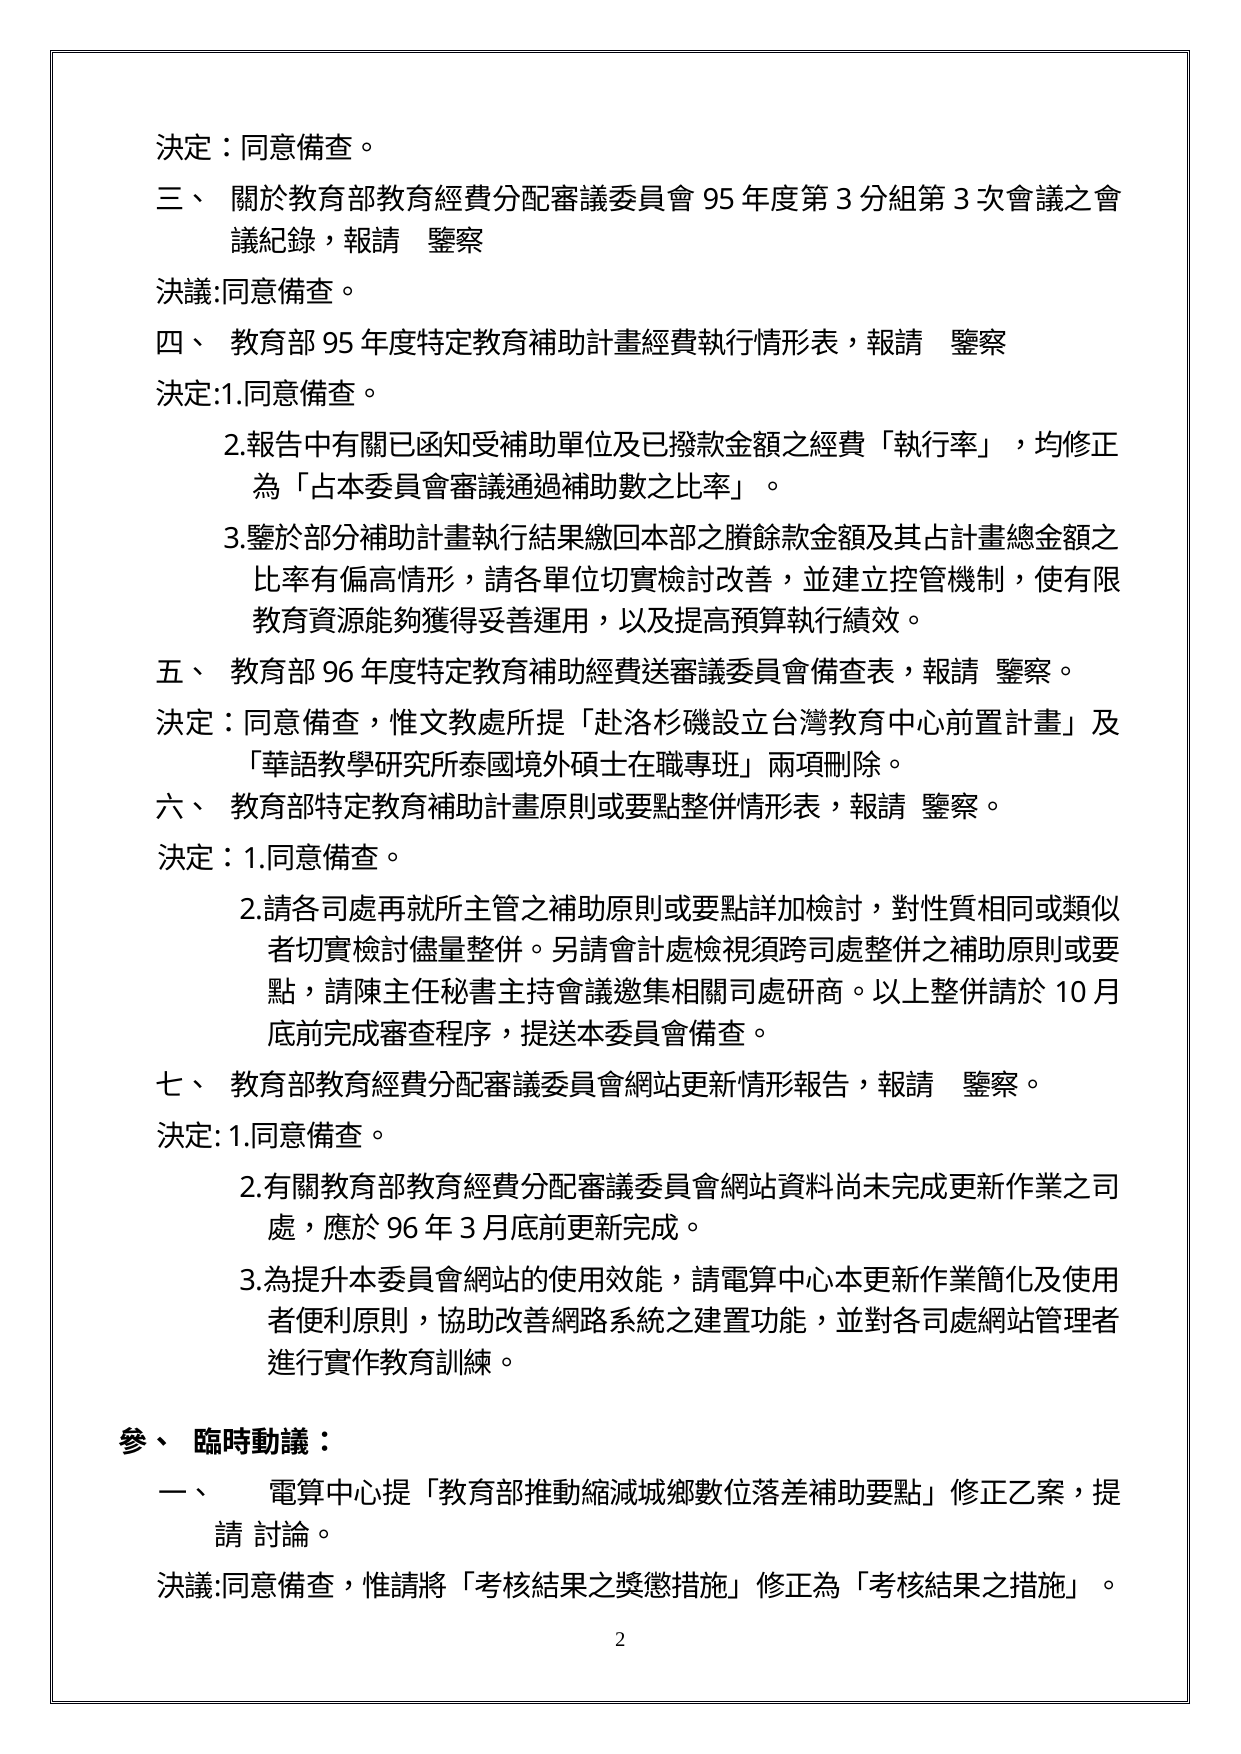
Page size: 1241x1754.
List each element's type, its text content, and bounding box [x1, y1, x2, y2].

text 3.為提升本委員會網站的使用效能，請電算中心本更新作業簡化及使用者便利原則，協助改善網路系統之建置功能，並對各司處網站管理者進行實作教育訓練。 [239, 1257, 1122, 1382]
text 決議:同意備查。 [156, 269, 1122, 311]
text 決定：1.同意備查。 [157, 835, 1122, 876]
list 電算中心提「教育部推動縮減城鄉數位落差補助要點」修正乙案，提請 討論。 [158, 1470, 1122, 1553]
text 3.鑒於部分補助計畫執行結果繳回本部之賸餘款金額及其占計畫總金額之比率有偏高情形，請各單位切實檢討改善，並建立控管機制，使有限教育資源能夠獲得妥善運用，以及提高預算執行績效。 [223, 515, 1122, 640]
text 決議:同意備查，惟請將「考核結果之獎懲措施」修正為「考核結果之措施」。 [156, 1563, 1122, 1604]
text 決定:1.同意備查。 [156, 371, 1122, 413]
list 臨時動議： [118, 1419, 1122, 1461]
list 教育部96年度特定教育補助經費送審議委員會備查表，報請 鑒察。 [156, 649, 1122, 691]
list 關於教育部教育經費分配審議委員會95年度第3分組第3次會議之會議紀錄，報請 鑒察 [156, 176, 1122, 260]
text 決定: 1.同意備查。 [156, 1113, 1122, 1154]
text 2.有關教育部教育經費分配審議委員會網站資料尚未完成更新作業之司處，應於96年3月底前更新完成。 [239, 1164, 1122, 1247]
text 2.報告中有關已函知受補助單位及已撥款金額之經費「執行率」，均修正為「占本委員會審議通過補助數之比率」。 [223, 422, 1122, 506]
text 決定：同意備查。 [156, 125, 1122, 167]
list 教育部教育經費分配審議委員會網站更新情形報告，報請 鑒察。 [156, 1062, 1122, 1103]
list 教育部95年度特定教育補助計畫經費執行情形表，報請 鑒察 [156, 320, 1122, 362]
text 決定：同意備查，惟文教處所提「赴洛杉磯設立台灣教育中心前置計畫」及「華語教學研究所泰國境外碩士在職專班」兩項刪除。 [156, 700, 1122, 784]
list 教育部特定教育補助計畫原則或要點整併情形表，報請 鑒察。 [155, 784, 1122, 825]
text 2.請各司處再就所主管之補助原則或要點詳加檢討，對性質相同或類似者切實檢討儘量整併。另請會計處檢視須跨司處整併之補助原則或要點，請陳主任秘書主持會議邀集相關司處研商。以上整併請於10月底前完成審查程序，提送本委員會備查。 [239, 886, 1122, 1052]
